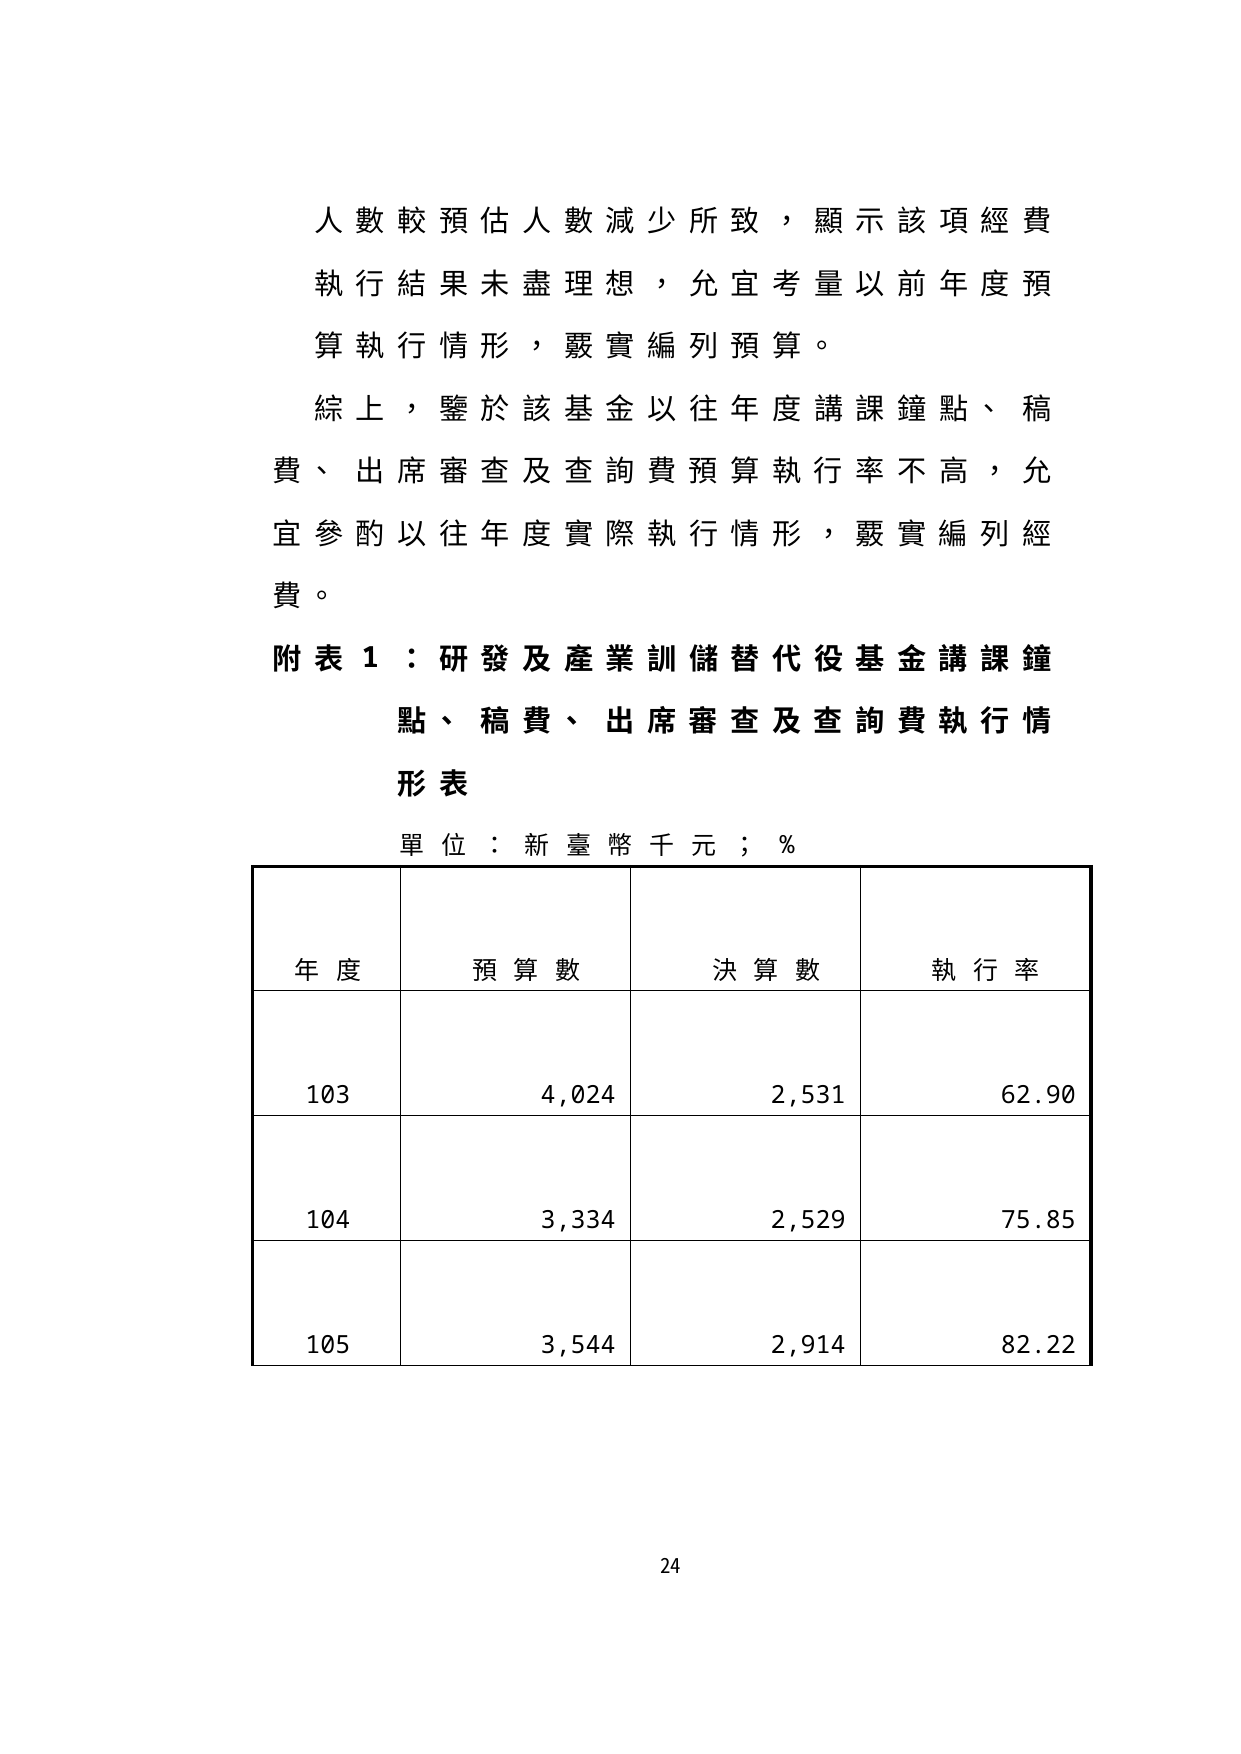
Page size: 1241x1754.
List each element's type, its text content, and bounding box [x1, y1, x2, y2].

table_cell 3,544 [401, 1241, 630, 1365]
table_cell 62.90 [861, 991, 1089, 1115]
table_header 年度 [254, 868, 400, 990]
text 人數較預估人數減少所致，顯示該項經費執行結果未盡理想，允宜考量以前年度預算執行情形，覈實編列預算。 [271, 177, 1058, 365]
table_cell 75.85 [861, 1116, 1089, 1240]
table_cell 82.22 [861, 1241, 1089, 1365]
table_header 決算數 [631, 868, 860, 990]
text 綜上，鑒於該基金以往年度講課鐘點、稿費、出席審查及查詢費預算執行率不高，允宜參酌以往年度實際執行情形，覈實編列經費。 [242, 365, 1058, 615]
table_cell 4,024 [401, 991, 630, 1115]
text 附表1：研發及產業訓儲替代役基金講課鐘點、稿費、出席審查及查詢費執行情形表 單位：新臺幣千元；% [242, 615, 1058, 865]
table_cell 3,334 [401, 1116, 630, 1240]
table_header 預算數 [401, 868, 630, 990]
table_cell 103 [254, 991, 400, 1115]
table_cell 2,531 [631, 991, 860, 1115]
table_header 執行率 [861, 868, 1089, 990]
table_cell 105 [254, 1241, 400, 1365]
table_cell 2,914 [631, 1241, 860, 1365]
table_cell 2,529 [631, 1116, 860, 1240]
table_cell 104 [254, 1116, 400, 1240]
